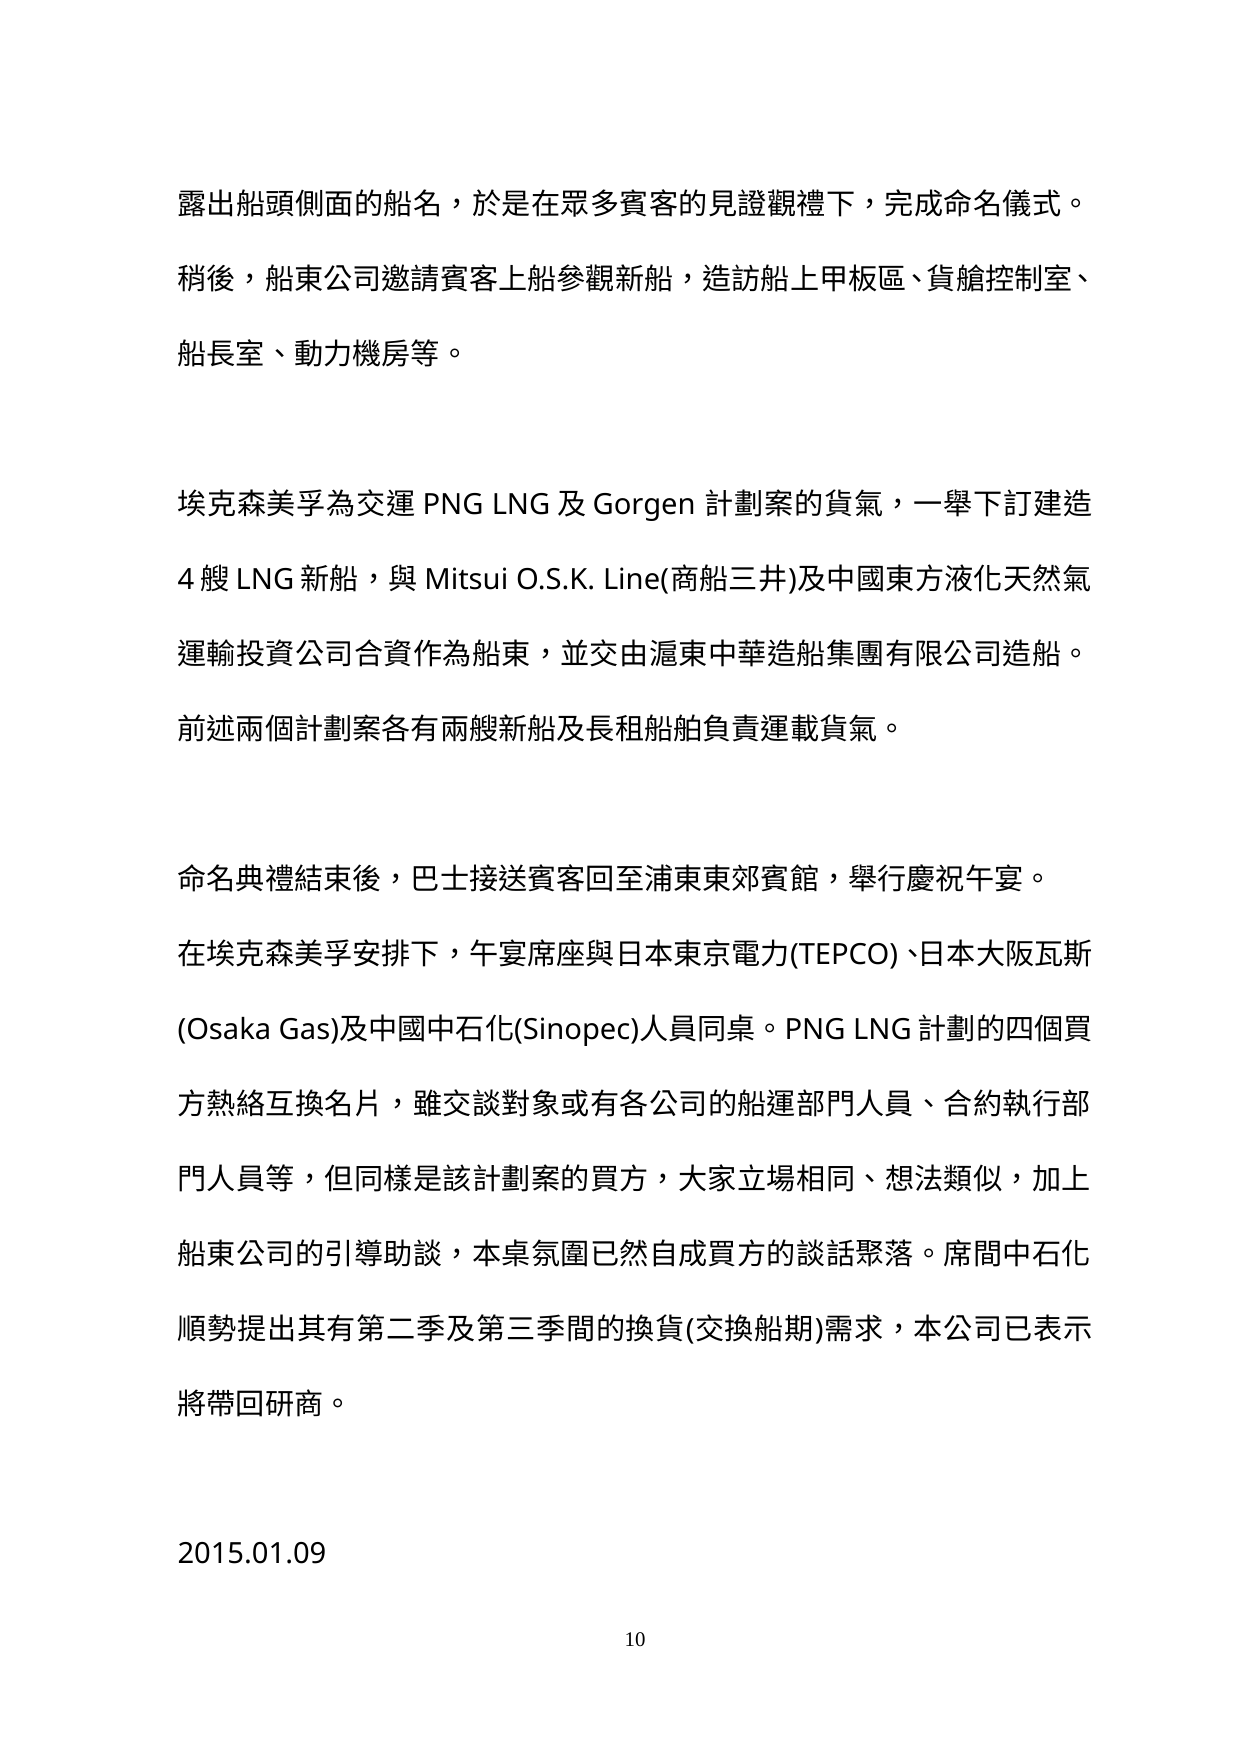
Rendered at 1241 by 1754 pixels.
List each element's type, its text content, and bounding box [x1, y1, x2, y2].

text 埃克森美孚為交運PNG LNG及Gorgen 計劃案的貨氣，一舉下訂建造4艘LNG新船，與Mitsui O.S.K. Line(商船三井)及中國東方液化天然氣運輸投資公司合資作為船東，並交由滬東中華造船集團有限公司造船。前述兩個計劃案各有兩艘新船及長租船舶負責運載貨氣。 [177, 464, 1092, 764]
text 命名典禮結束後，巴士接送賓客回至浦東東郊賓館，舉行慶祝午宴。 [177, 839, 1092, 914]
text 車抵新船停泊的碼頭處，已有鑼鼓獅隊列隊舞陣歡迎。待所有賓客就位，儀式開始，教母- PNG現任總理夫人首先朗頌祝禱文，祈禱並祝福新生船未來行船平安順利，最後並賜名以Papua(取名巴布亞，同PNG首字)，祈祝Papua航行平安順利。同時間，船上工作人員以拉繩放掉紅色布幕，露出船頭側面的船名，於是在眾多賓客的見證觀禮下，完成命名儀式。稍後，船東公司邀請賓客上船參觀新船，造訪船上甲板區、貨艙控制室、船長室、動力機房等。 [177, 164, 1092, 389]
text 2015.01.09 [177, 1514, 1092, 1589]
text 在埃克森美孚安排下，午宴席座與日本東京電力(TEPCO)、日本大阪瓦斯(Osaka Gas)及中國中石化(Sinopec)人員同桌。PNG LNG計劃的四個買方熱絡互換名片，雖交談對象或有各公司的船運部門人員、合約執行部門人員等，但同樣是該計劃案的買方，大家立場相同、想法類似，加上船東公司的引導助談，本桌氛圍已然自成買方的談話聚落。席間中石化順勢提出其有第二季及第三季間的換貨(交換船期)需求，本公司已表示將帶回研商。 [177, 914, 1092, 1439]
